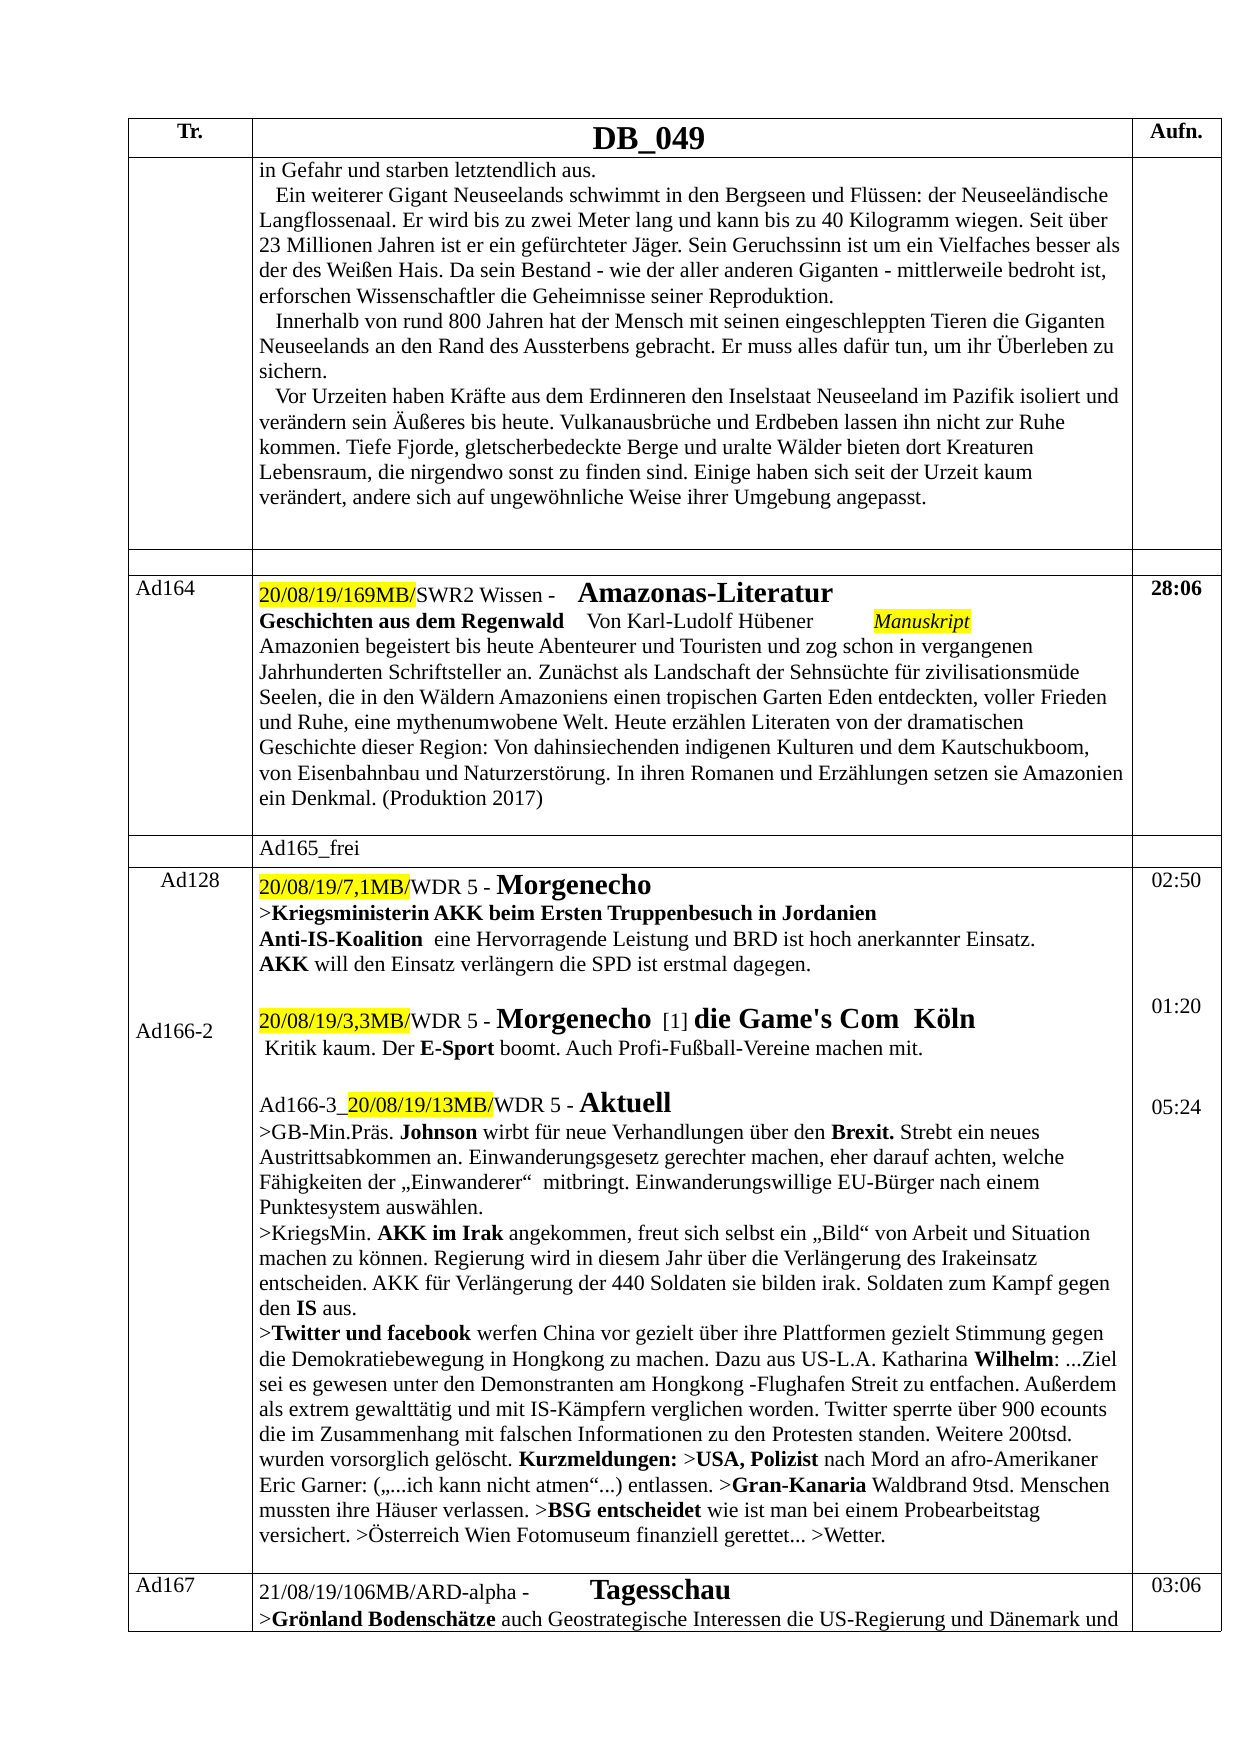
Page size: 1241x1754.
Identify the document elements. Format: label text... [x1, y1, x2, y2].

table_cell Ad164 [129, 576, 252, 835]
table_cell [253, 550, 1132, 575]
table_cell [129, 158, 252, 549]
table_cell 21/08/19/106MB/ARD-alpha - Tagesschau >Grönland Bodenschätze auch Geostrategische Interessen die US-Regierung und Dänemark und [253, 1574, 1132, 1631]
table_cell [129, 836, 252, 867]
table_header Aufn. [1133, 119, 1221, 157]
table_cell Ad167 [129, 1574, 252, 1631]
table_cell Ad165_frei [253, 836, 1132, 867]
table_cell in Gefahr und starben letztendlich aus. Ein weiterer Gigant Neuseelands schwimmt in den Bergseen und Flüssen: der Neuseeländische Langflossenaal. Er wird bis zu zwei Meter lang und kann bis zu 40 Kilogramm wiegen. Seit über 23 Millionen Jahren ist er ein gefürchteter Jäger. Sein Geruchssinn ist um ein Vielfaches besser als der des Weißen Hais. Da sein Bestand - wie der aller anderen Giganten - mittlerweile bedroht ist, erforschen Wissenschaftler die Geheimnisse seiner Reproduktion. Innerhalb von rund 800 Jahren hat der Mensch mit seinen eingeschleppten Tieren die Giganten Neuseelands an den Rand des Aussterbens gebracht. Er muss alles dafür tun, um ihr Überleben zu sichern. Vor Urzeiten haben Kräfte aus dem Erdinneren den Inselstaat Neuseeland im Pazifik isoliert und verändern sein Äußeres bis heute. Vulkanausbrüche und Erdbeben lassen ihn nicht zur Ruhe kommen. Tiefe Fjorde, gletscherbedeckte Berge und uralte Wälder bieten dort Kreaturen Lebensraum, die nirgendwo sonst zu finden sind. Einige haben sich seit der Urzeit kaum verändert, andere sich auf ungewöhnliche Weise ihrer Umgebung angepasst. [253, 158, 1132, 549]
table_cell [1133, 550, 1221, 575]
table_cell 28:06 [1133, 576, 1221, 835]
table_header DB_049 [253, 119, 1132, 157]
table_cell [129, 550, 252, 575]
table_cell 03:06 [1133, 1574, 1221, 1631]
table_header ­Tr. [129, 119, 252, 157]
table_cell [1133, 836, 1221, 867]
table_cell 20/08/19/169MB/SWR2 Wissen - Amazonas-Literatur Geschichten aus dem Regenwald Von Karl-Ludolf Hübener Manuskript Amazonien begeistert bis heute Abenteurer und Touristen und zog schon in vergangenen Jahrhunderten Schriftsteller an. Zunächst als Landschaft der Sehnsüchte für zivilisationsmüde Seelen, die in den Wäldern Amazoniens einen tropischen Garten Eden entdeckten, voller Frieden und Ruhe, eine mythenumwobene Welt. Heute erzählen Literaten von der dramatischen Geschichte dieser Region: Von dahinsiechenden indigenen Kulturen und dem Kautschukboom, von Eisenbahnbau und Naturzerstörung. In ihren Romanen und Erzählungen setzen sie Amazonien ein Denkmal. (Produktion 2017) [253, 576, 1132, 835]
table_cell 02:50 01:20 05:24 [1133, 868, 1221, 1572]
table_cell [1133, 158, 1221, 549]
table_cell 20/08/19/7,1MB/WDR 5 - Morgenecho >Kriegsministerin AKK beim Ersten Truppenbesuch in Jordanien Anti-IS-Koalition eine Hervorragende Leistung und BRD ist hoch anerkannter Einsatz. AKK will den Einsatz verlängern die SPD ist erstmal dagegen. 20/08/19/3,3MB/WDR 5 - Morgenecho [1] die Game's Com Köln Kritik kaum. Der E-Sport boomt. Auch Profi-Fußball-Vereine machen mit. Ad166-3_20/08/19/13MB/WDR 5 - Aktuell >GB-Min.Präs. Johnson wirbt für neue Verhandlungen über den Brexit. Strebt ein neues Austrittsabkommen an. Einwanderungsgesetz gerechter machen, eher darauf achten, welche Fähigkeiten der „Einwanderer“ mitbringt. Einwanderungswillige EU-Bürger nach einem Punktesystem auswählen. >KriegsMin. AKK im Irak angekommen, freut sich selbst ein „Bild“ von Arbeit und Situation machen zu können. Regierung wird in diesem Jahr über die Verlängerung des Irakeinsatz entscheiden. AKK für Verlängerung der 440 Soldaten sie bilden irak. Soldaten zum Kampf gegen den IS aus. >Twitter und facebook werfen China vor gezielt über ihre Plattformen gezielt Stimmung gegen die Demokratiebewegung in Hongkong zu machen. Dazu aus US-L.A. Katharina Wilhelm: ...Ziel sei es gewesen unter den Demonstranten am Hongkong -Flughafen Streit zu entfachen. Außerdem als extrem gewalttätig und mit IS-Kämpfern verglichen worden. Twitter sperrte über 900 ecounts die im Zusammenhang mit falschen Informationen zu den Protesten standen. Weitere 200tsd. wurden vorsorglich gelöscht. Kurzmeldungen: >USA, Polizist nach Mord an afro-Amerikaner Eric Garner: („...ich kann nicht atmen“...) entlassen. >Gran-Kanaria Waldbrand 9tsd. Menschen mussten ihre Häuser verlassen. >BSG entscheidet wie ist man bei einem Probearbeitstag versichert. >Österreich Wien Fotomuseum finanziell gerettet... >Wetter. [253, 868, 1132, 1572]
table_cell Ad128 Ad166-2 [129, 868, 252, 1572]
